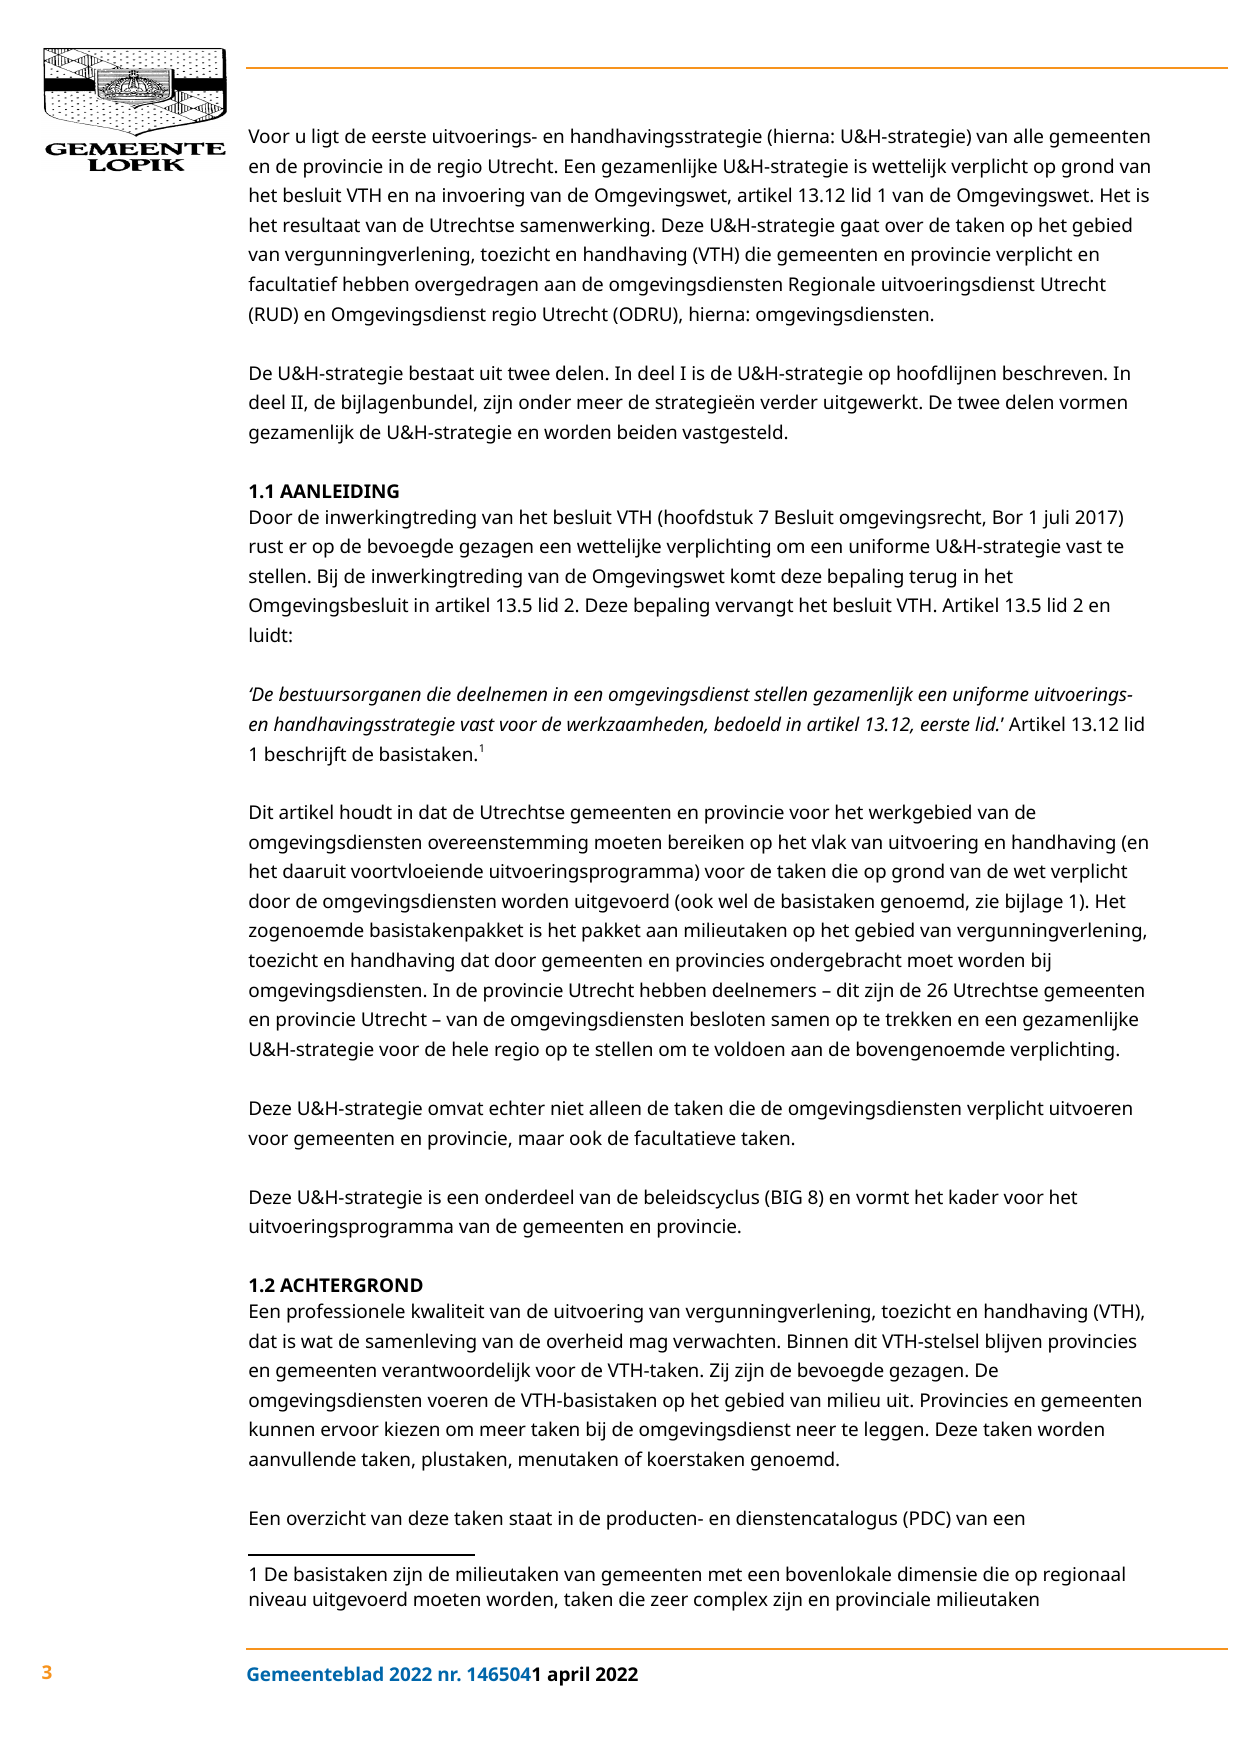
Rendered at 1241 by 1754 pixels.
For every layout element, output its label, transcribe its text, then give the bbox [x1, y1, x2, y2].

text Deze U&H-strategie is een onderdeel van de beleidscyclus (BIG 8) en vormt het kader voor het uitvoeringsprogramma van de gemeenten en provincie. [248, 1184, 1152, 1239]
text Deze U&H-strategie omvat echter niet alleen de taken die de omgevingsdiensten verplicht uitvoeren voor gemeenten en provincie, maar ook de facultatieve taken. [248, 1095, 1152, 1150]
picture [41, 47, 231, 172]
text De U&H-strategie bestaat uit twee delen. In deel I is de U&H-strategie op hoofdlijnen beschreven. In deel II, de bijlagenbundel, zijn onder meer de strategieën verder uitgewerkt. De twee delen vormen gezamenlijk de U&H-strategie en worden beiden vastgesteld. [248, 360, 1152, 445]
text 1.2 ACHTERGROND [248, 1273, 1152, 1298]
table_header ‘De bestuursorganen die deelnemen in een omgevingsdienst stellen gezamenlijk een uniforme uitvoerings- en handhavingsstrategie vast voor de werkzaamheden, bedoeld in artikel 13.12, eerste lid.’ Artikel 13.12 lid 1 beschrijft de basistaken. [248, 682, 1152, 766]
text Een professionele kwaliteit van de uitvoering van vergunningverlening, toezicht en handhaving (VTH), dat is wat de samenleving van de overheid mag verwachten. Binnen dit VTH-stelsel blijven provincies en gemeenten verantwoordelijk voor de VTH-taken. Zij zijn de bevoegde gezagen. De omgevingsdiensten voeren de VTH-basistaken op het gebied van milieu uit. Provincies en gemeenten kunnen ervoor kiezen om meer taken bij de omgevingsdienst neer te leggen. Deze taken worden aanvullende taken, plustaken, menutaken of koerstaken genoemd. [248, 1298, 1152, 1472]
text Een overzicht van deze taken staat in de producten- en dienstencatalogus (PDC) van een [248, 1505, 1152, 1531]
text Voor u ligt de eerste uitvoerings- en handhavingsstrategie (hierna: U&H-strategie) van alle gemeenten en de provincie in de regio Utrecht. Een gezamenlijke U&H-strategie is wettelijk verplicht op grond van het besluit VTH en na invoering van de Omgevingswet, artikel 13.12 lid 1 van de Omgevingswet. Het is het resultaat van de Utrechtse samenwerking. Deze U&H-strategie gaat over de taken op het gebied van vergunningverlening, toezicht en handhaving (VTH) die gemeenten en provincie verplicht en facultatief hebben overgedragen aan de omgevingsdiensten Regionale uitvoeringsdienst Utrecht (RUD) en Omgevingsdienst regio Utrecht (ODRU), hierna: omgevingsdiensten. [248, 123, 1152, 326]
text Dit artikel houdt in dat de Utrechtse gemeenten en provincie voor het werkgebied van de omgevingsdiensten overeenstemming moeten bereiken op het vlak van uitvoering en handhaving (en het daaruit voortvloeiende uitvoeringsprogramma) voor de taken die op grond van de wet verplicht door de omgevingsdiensten worden uitgevoerd (ook wel de basistaken genoemd, zie bijlage 1). Het zogenoemde basistakenpakket is het pakket aan milieutaken op het gebied van vergunningverlening, toezicht en handhaving dat door gemeenten en provincies ondergebracht moet worden bij omgevingsdiensten. In de provincie Utrecht hebben deelnemers – dit zijn de 26 Utrechtse gemeenten en provincie Utrecht – van de omgevingsdiensten besloten samen op te trekken en een gezamenlijke U&H-strategie voor de hele regio op te stellen om te voldoen aan de bovengenoemde verplichting. [248, 799, 1152, 1062]
text Door de inwerkingtreding van het besluit VTH (hoofdstuk 7 Besluit omgevingsrecht, Bor 1 juli 2017) rust er op de bevoegde gezagen een wettelijke verplichting om een uniforme U&H-strategie vast te stellen. Bij de inwerkingtreding van de Omgevingswet komt deze bepaling terug in het Omgevingsbesluit in artikel 13.5 lid 2. Deze bepaling vervangt het besluit VTH. Artikel 13.5 lid 2 en luidt: [248, 504, 1152, 648]
text 1.1 AANLEIDING [248, 478, 1152, 504]
